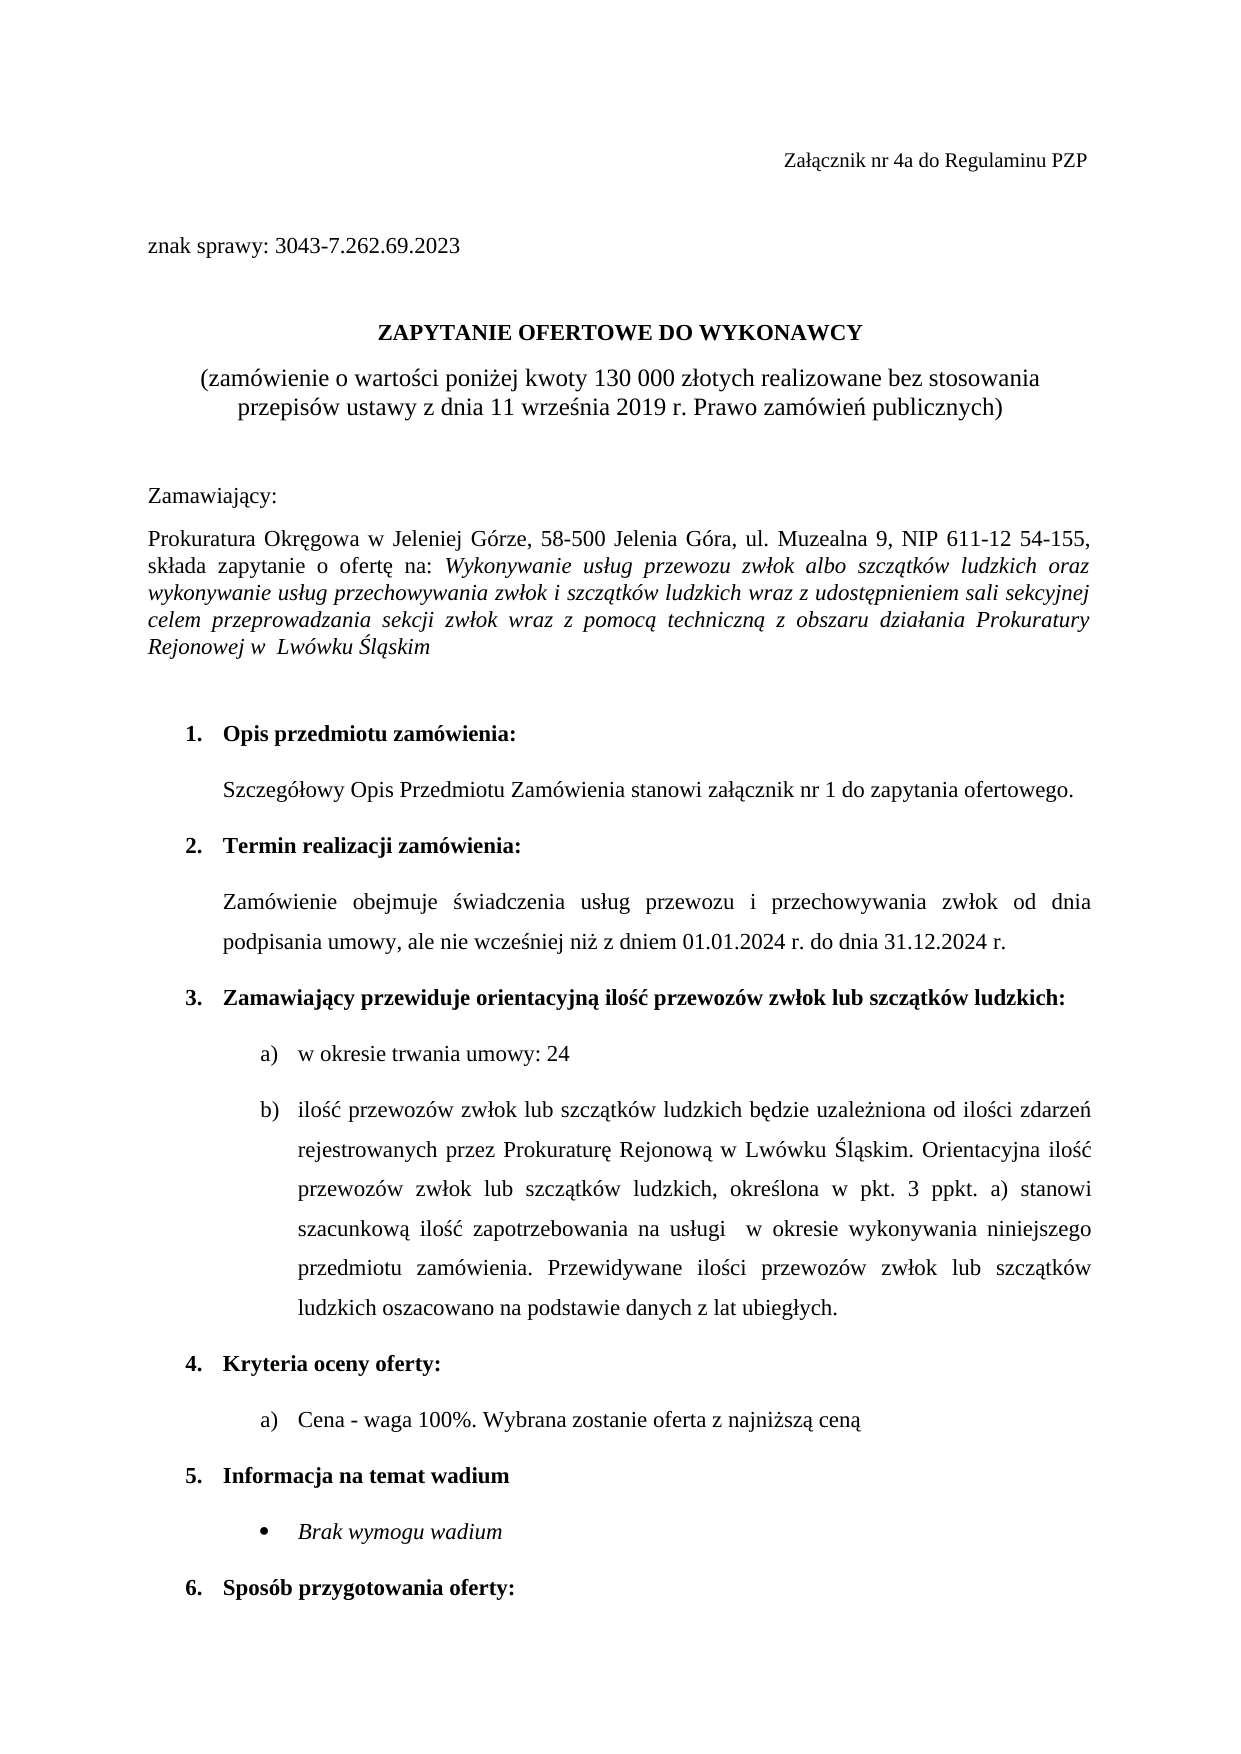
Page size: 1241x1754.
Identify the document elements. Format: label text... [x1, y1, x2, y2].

text Załącznik nr 4a do Regulaminu PZP [148, 148, 1093, 172]
list Zamawiający przewiduje orientacyjną ilość przewozów zwłok lub szczątków ludzkich: [185, 984, 1093, 1010]
list Sposób przygotowania oferty: [185, 1574, 1093, 1601]
list Informacja na temat wadium [185, 1462, 1093, 1488]
list Szczegółowy Opis Przedmiotu Zamówienia stanowi załącznik nr 1 do zapytania ofertowego. [223, 776, 1093, 802]
list Brak wymogu wadium [260, 1518, 1093, 1544]
list Opis przedmiotu zamówienia: [185, 720, 1093, 746]
text Prokuratura Okręgowa w Jeleniej Górze, 58-500 Jelenia Góra, ul. Muzealna 9, NIP 611-12 54-155, składa zapytanie o ofertę na: Wykonywanie usług przewozu zwłok albo szczątków ludzkich oraz wykonywanie usług przechowywania zwłok i szczątków ludzkich wraz z udostępnieniem sali sekcyjnej celem przeprowadzania sekcji zwłok wraz z pomocą techniczną z obszaru działania Prokuratury Rejonowej w Lwówku Śląskim [148, 525, 1093, 659]
list w okresie trwania umowy: 24 [260, 1040, 1093, 1066]
list Cena - waga 100%. Wybrana zostanie oferta z najniższą ceną [260, 1406, 1093, 1432]
text (zamówienie o wartości poniżej kwoty 130 000 złotych realizowane bez stosowania przepisów ustawy z dnia 11 września 2019 r. Prawo zamówień publicznych) [148, 363, 1093, 421]
list Kryteria oceny oferty: [185, 1350, 1093, 1376]
list Termin realizacji zamówienia: [185, 832, 1093, 858]
list Zamówienie obejmuje świadczenia usług przewozu i przechowywania zwłok od dnia podpisania umowy, ale nie wcześniej niż z dniem 01.01.2024 r. do dnia 31.12.2024 r. [223, 888, 1093, 954]
text ZAPYTANIE OFERTOWE DO WYKONAWCY [148, 319, 1093, 346]
list ilość przewozów zwłok lub szczątków ludzkich będzie uzależniona od ilości zdarzeń rejestrowanych przez Prokuraturę Rejonową w Lwówku Śląskim. Orientacyjna ilość przewozów zwłok lub szczątków ludzkich, określona w pkt. 3 ppkt. a) stanowi szacunkową ilość zapotrzebowania na usługi w okresie wykonywania niniejszego przedmiotu zamówienia. Przewidywane ilości przewozów zwłok lub szczątków ludzkich oszacowano na podstawie danych z lat ubiegłych. [260, 1096, 1093, 1320]
text Zamawiający: [148, 482, 1093, 508]
text znak sprawy: 3043-7.262.69.2023 [148, 232, 1093, 259]
